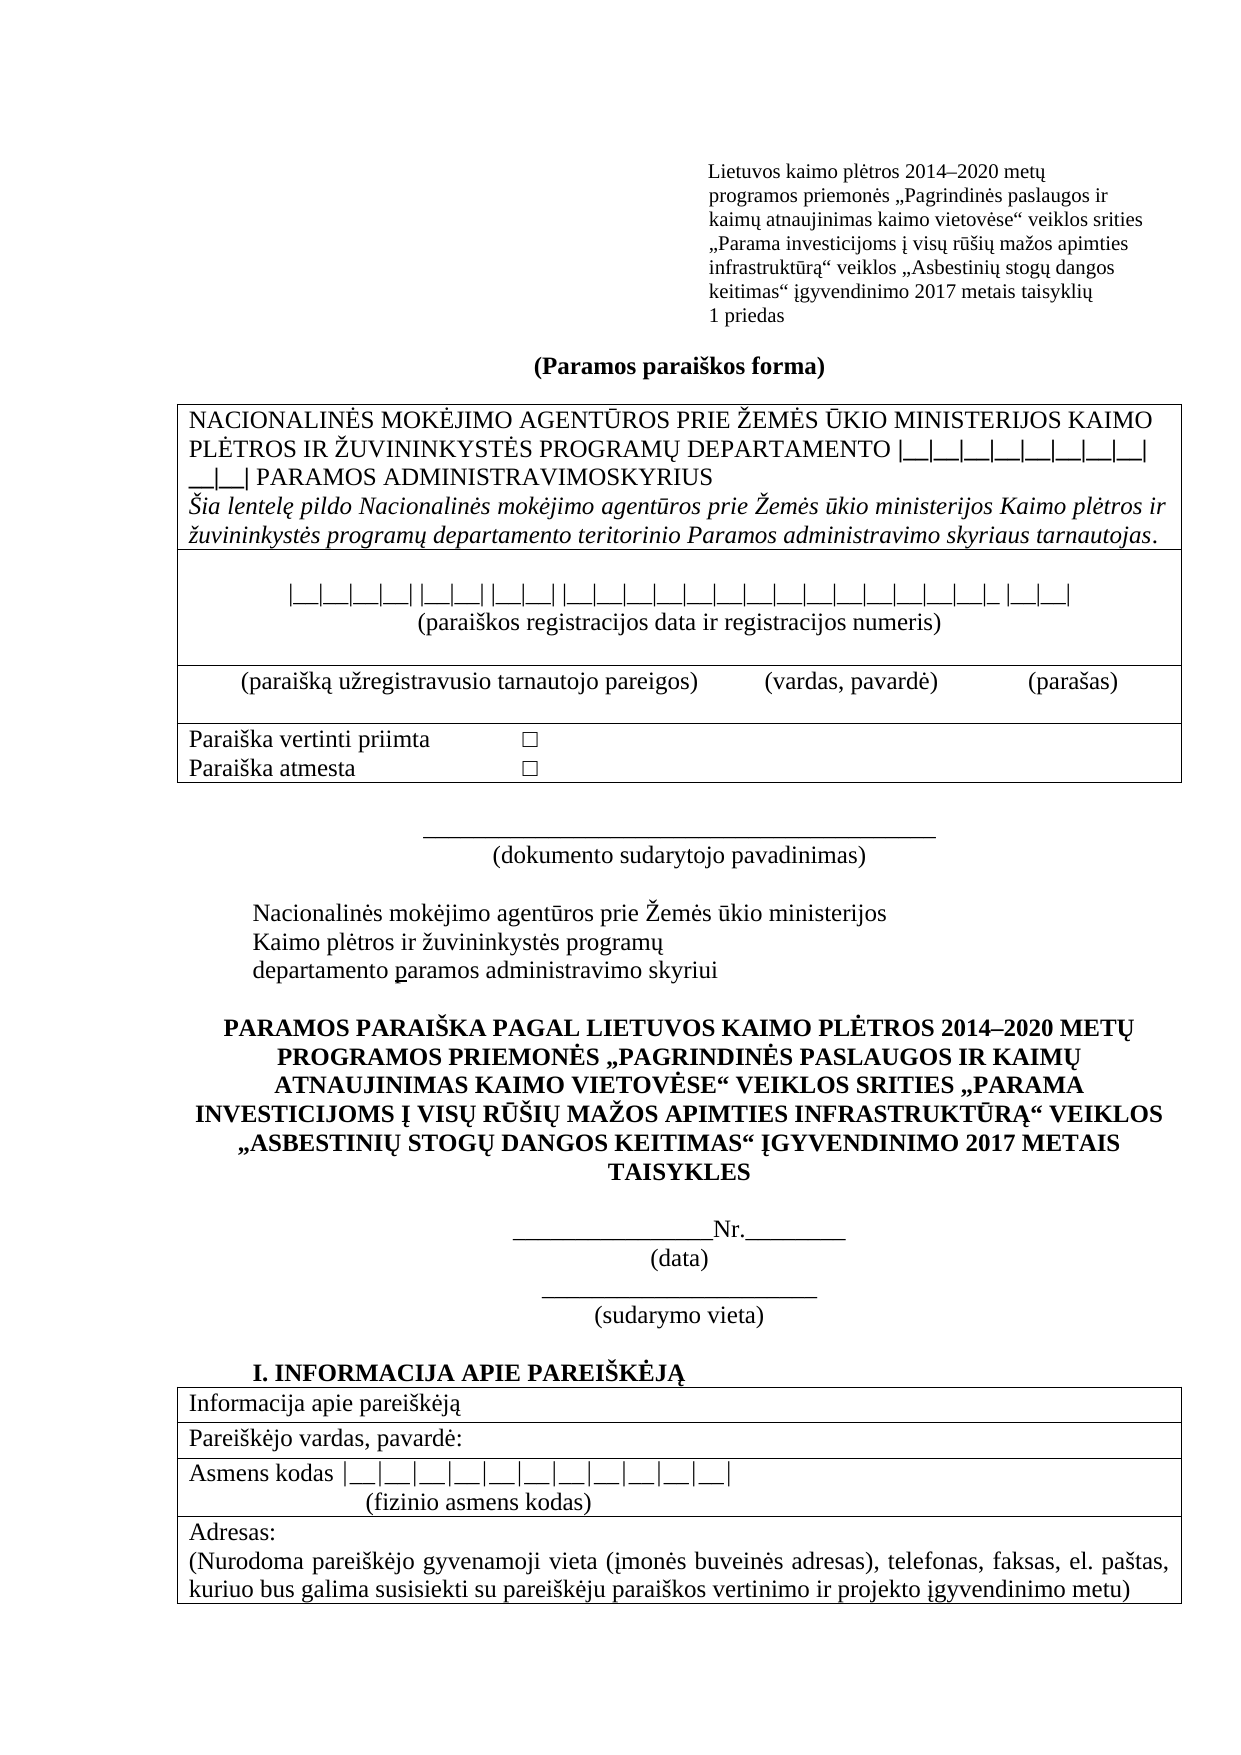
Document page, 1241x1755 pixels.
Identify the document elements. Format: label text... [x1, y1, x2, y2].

text ______________________ [177, 1272, 1181, 1300]
text Nacionalinės mokėjimo agentūros prie Žemės ūkio ministerijos [177, 898, 1181, 927]
text PARAMOS PARAIŠKA PAGAL LIETUVOS KAIMO PLĖTROS 2014–2020 METŲ PROGRAMOS PRIEMONĖS „PAGRINDINĖS PASLAUGOS IR KAIMŲ ATNAUJINIMAS KAIMO VIETOVĖSE“ VEIKLOS SRITIES „PARAMA INVESTICIJOMS Į VISŲ RŪŠIŲ MAŽOS APIMTIES INFRASTRUKTŪRĄ“ VEIKLOS „ASBESTINIŲ STOGŲ DANGOS KEITIMAS“ ĮGYVENDINIMO 2017 METAIS TAISYKLES [177, 1013, 1181, 1185]
text 1 priedas [709, 303, 1181, 327]
text Lietuvos kaimo plėtros 2014–2020 metų [627, 159, 1181, 183]
table_cell Pareiškėjo vardas, pavardė: [178, 1423, 1181, 1457]
text „Parama investicijoms į visų rūšių mažos apimties [709, 231, 1181, 255]
text (dokumento sudarytojo pavadinimas) [177, 840, 1181, 869]
text ________________Nr.________ [177, 1214, 1181, 1243]
table_cell (paraišką užregistravusio tarnautojo pareigos) (vardas, pavardė) (parašas) [178, 666, 1181, 723]
text kaimų atnaujinimas kaimo vietovėse“ veiklos srities [709, 207, 1181, 231]
text departamento paramos administravimo skyriui [177, 955, 1181, 984]
text I. INFORMACIJA APIE PAREIŠKĖJĄ [177, 1358, 1181, 1387]
text programos priemonės „Pagrindinės paslaugos ir [709, 183, 1181, 207]
text _________________________________________ [177, 812, 1181, 840]
text Kaimo plėtros ir žuvininkystės programų [177, 927, 1181, 955]
table_cell Adresas: (Nurodoma pareiškėjo gyvenamoji vieta (įmonės buveinės adresas), telefonas, faksas, el. paštas, kuriuo bus galima susisiekti su pareiškėju paraiškos vertinimo ir projekto įgyvendinimo metu) [178, 1517, 1181, 1603]
table_cell Paraiška vertinti priimta □ Paraiška atmesta □ [178, 724, 1181, 782]
text infrastruktūrą“ veiklos „Asbestinių stogų dangos [709, 255, 1181, 279]
text (Paramos paraiškos forma) [177, 351, 1181, 380]
table_cell Asmens kodas ___________ (fizinio asmens kodas) [178, 1459, 1181, 1516]
table_header NACIONALINĖS MOKĖJIMO AGENTŪROS PRIE ŽEMĖS ŪKIO MINISTERIJOS KAIMO PLĖTROS IR ŽUVININKYSTĖS PROGRAMŲ DEPARTAMENTO |__|__|__|__|__|__|__|__|__|__| PARAMOS ADMINISTRAVIMOSKYRIUS Šia lentelę pildo Nacionalinės mokėjimo agentūros prie Žemės ūkio ministerijos Kaimo plėtros ir žuvininkystės programų departamento teritorinio Paramos administravimo skyriaus tarnautojas. [178, 405, 1181, 549]
text (data) [177, 1243, 1181, 1272]
table_cell |__|__|__|__| |__|__| |__|__| |__|__|__|__|__|__|__|__|__|__|__|__|__|__|_ |__|__| (paraiškos registracijos data ir registracijos numeris) [178, 550, 1181, 665]
text (sudarymo vieta) [177, 1300, 1181, 1329]
text keitimas“ įgyvendinimo 2017 metais taisyklių [709, 279, 1181, 303]
table_header Informacija apie pareiškėją [178, 1388, 1181, 1422]
